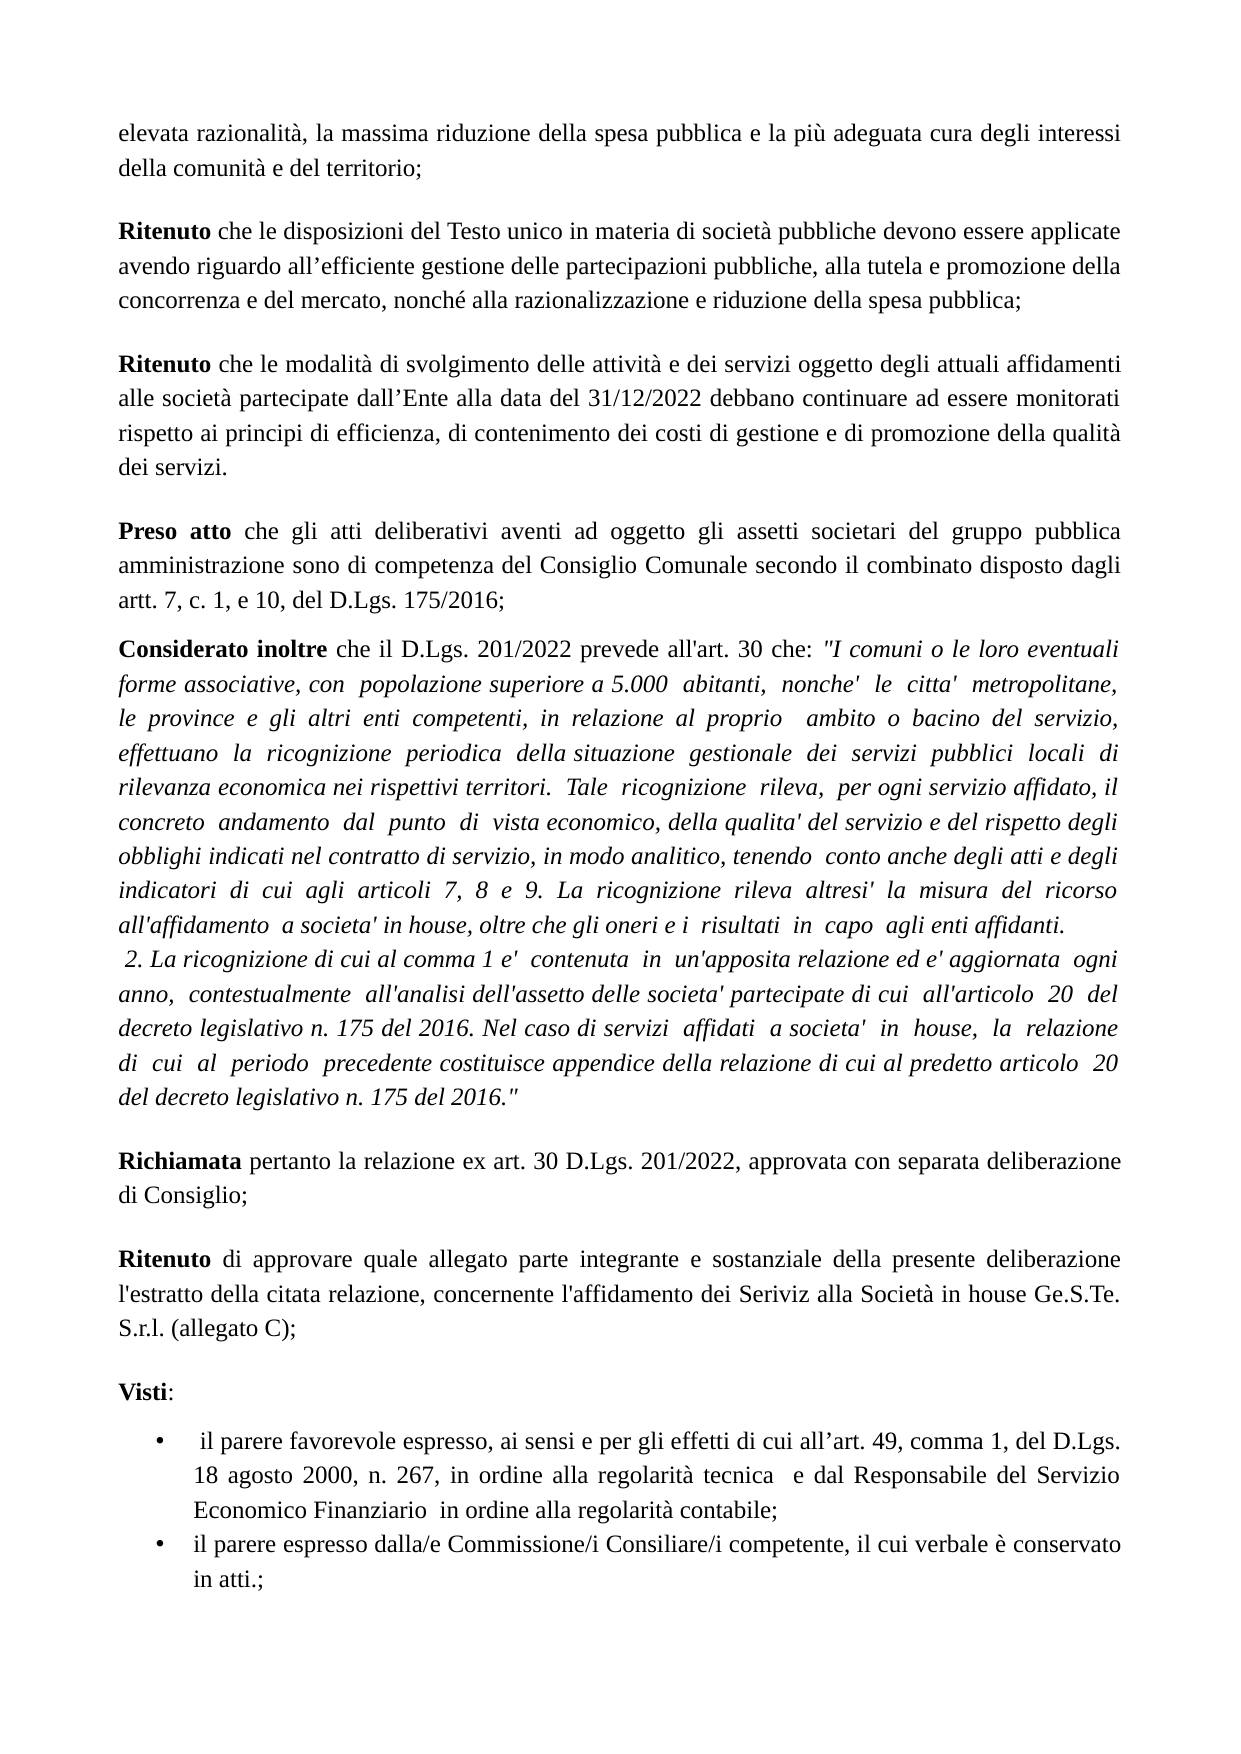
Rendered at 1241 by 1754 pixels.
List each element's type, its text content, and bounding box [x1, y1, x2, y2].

text 2. La ricognizione di cui al comma 1 e' contenuta in un'apposita relazione ed e' aggiornata ogni anno, contestualmente all'analisi dell'assetto delle societa' partecipate di cui all'articolo 20 del decreto legislativo n. 175 del 2016. Nel caso di servizi affidati a societa' in house, la relazione di cui al periodo precedente costituisce appendice della relazione di cui al predetto articolo 20 del decreto legislativo n. 175 del 2016." [118, 944, 1122, 1111]
text Ritenuto che le disposizioni del Testo unico in materia di società pubbliche devono essere applicate avendo riguardo all’efficiente gestione delle partecipazioni pubbliche, alla tutela e promozione della concorrenza e del mercato, nonché alla razionalizzazione e riduzione della spesa pubblica; [118, 216, 1122, 314]
text elevata razionalità, la massima riduzione della spesa pubblica e la più adeguata cura degli interessi della comunità e del territorio; [118, 118, 1122, 181]
list il parere espresso dalla/e Commissione/i Consiliare/i competente, il cui verbale è conservato in atti.; [156, 1529, 1122, 1593]
text Richiamata pertanto la relazione ex art. 30 D.Lgs. 201/2022, approvata con separata deliberazione di Consiglio; [118, 1146, 1122, 1209]
list il parere favorevole espresso, ai sensi e per gli effetti di cui all’art. 49, comma 1, del D.Lgs. 18 agosto 2000, n. 267, in ordine alla regolarità tecnica e dal Responsabile del Servizio Economico Finanziario in ordine alla regolarità contabile; [156, 1426, 1122, 1524]
text Visti: [118, 1377, 1122, 1406]
text Considerato inoltre che il D.Lgs. 201/2022 prevede all'art. 30 che: "I comuni o le loro eventuali forme associative, con popolazione superiore a 5.000 abitanti, nonche' le citta' metropolitane, le province e gli altri enti competenti, in relazione al proprio ambito o bacino del servizio, effettuano la ricognizione periodica della situazione gestionale dei servizi pubblici locali di rilevanza economica nei rispettivi territori. Tale ricognizione rileva, per ogni servizio affidato, il concreto andamento dal punto di vista economico, della qualita' del servizio e del rispetto degli obblighi indicati nel contratto di servizio, in modo analitico, tenendo conto anche degli atti e degli indicatori di cui agli articoli 7, 8 e 9. La ricognizione rileva altresi' la misura del ricorso all'affidamento a societa' in house, oltre che gli oneri e i risultati in capo agli enti affidanti. [118, 634, 1122, 939]
text Ritenuto di approvare quale allegato parte integrante e sostanziale della presente deliberazione l'estratto della citata relazione, concernente l'affidamento dei Seriviz alla Società in house Ge.S.Te. S.r.l. (allegato C); [118, 1244, 1122, 1342]
text Ritenuto che le modalità di svolgimento delle attività e dei servizi oggetto degli attuali affidamenti alle società partecipate dall’Ente alla data del 31/12/2022 debbano continuare ad essere monitorati rispetto ai principi di efficienza, di contenimento dei costi di gestione e di promozione della qualità dei servizi. [118, 349, 1122, 481]
text Preso atto che gli atti deliberativi aventi ad oggetto gli assetti societari del gruppo pubblica amministrazione sono di competenza del Consiglio Comunale secondo il combinato disposto dagli artt. 7, c. 1, e 10, del D.Lgs. 175/2016; [118, 516, 1122, 614]
